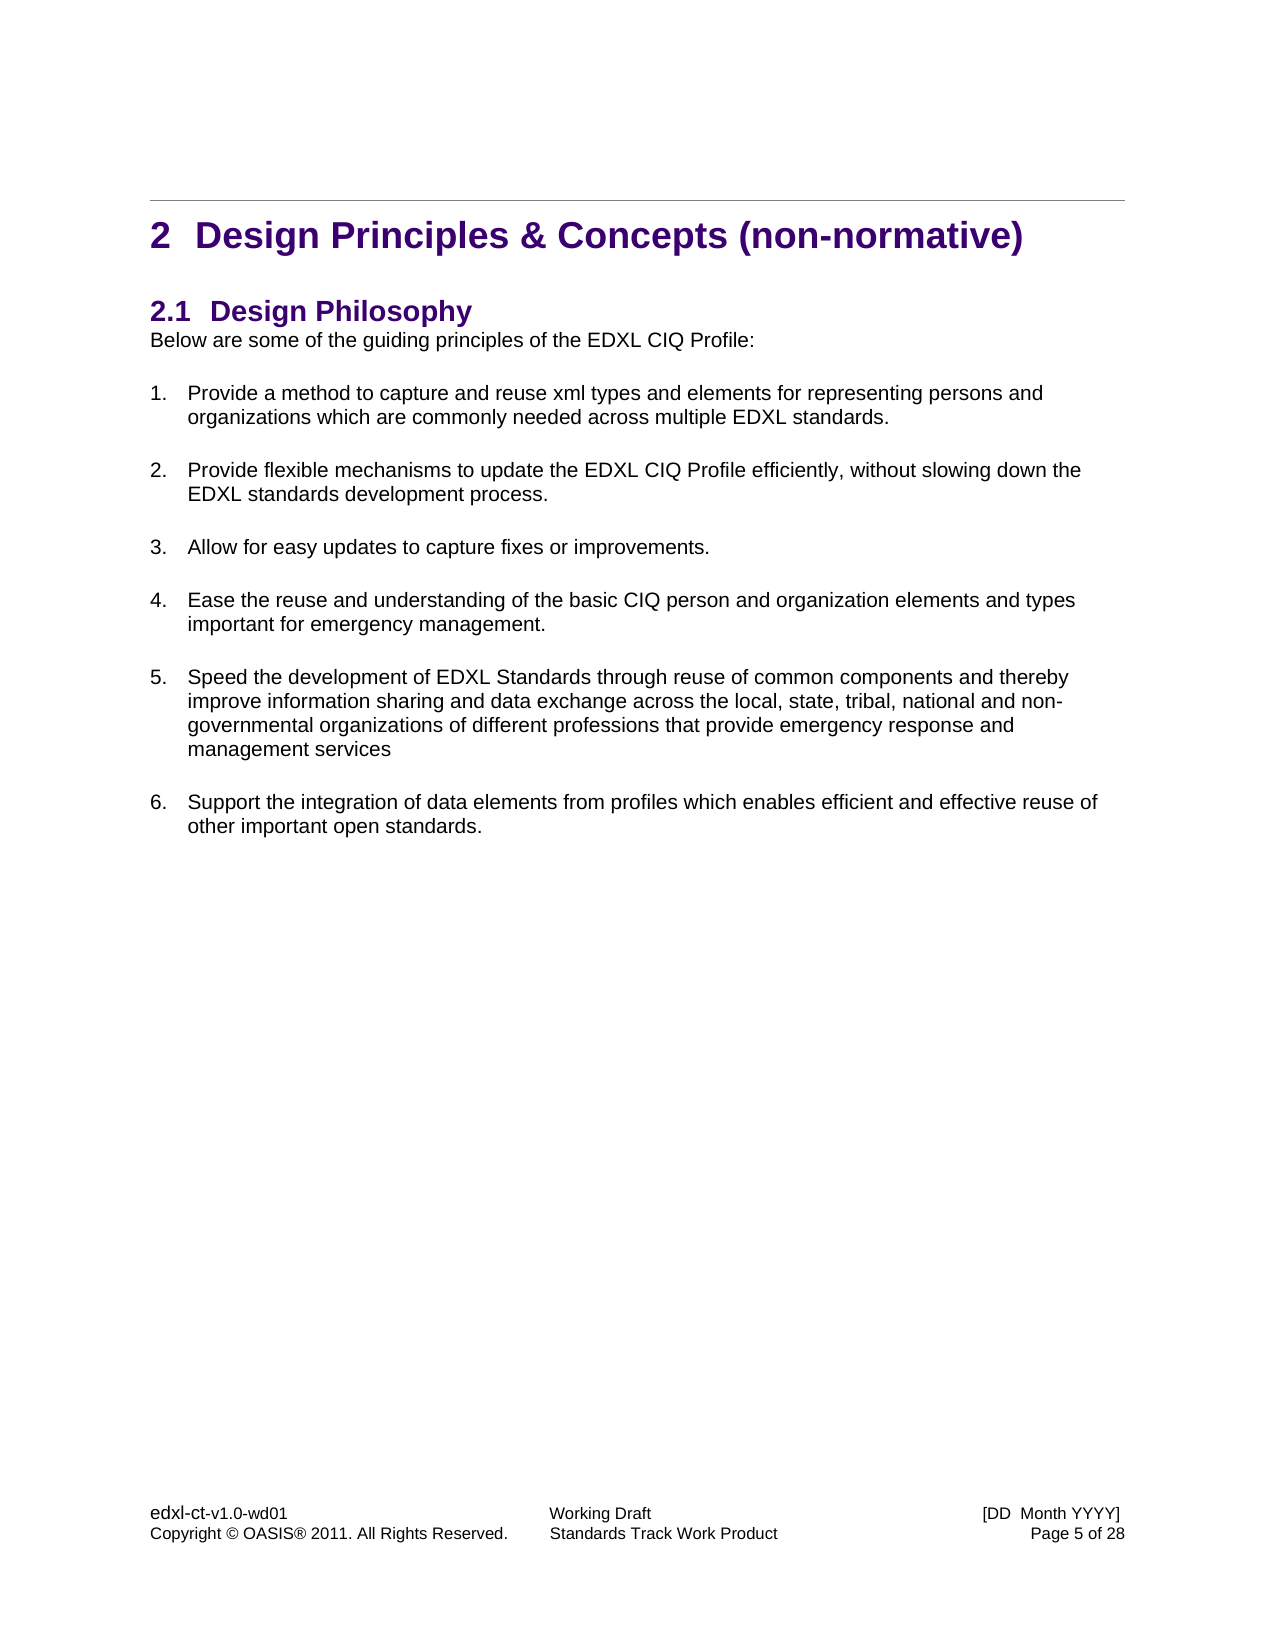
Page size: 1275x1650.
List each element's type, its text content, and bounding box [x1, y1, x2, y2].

list Support the integration of data elements from profiles which enables efficient and effective reuse of other important open standards. [150, 790, 1125, 838]
subtitle Design Philosophy [150, 294, 1125, 328]
list Provide a method to capture and reuse xml types and elements for representing persons and organizations which are commonly needed across multiple EDXL standards. [150, 381, 1125, 429]
subtitle Design Principles & Concepts (non-normative) [150, 201, 1125, 257]
text Below are some of the guiding principles of the EDXL CIQ Profile: [150, 328, 1125, 352]
list Speed the development of EDXL Standards through reuse of common components and thereby improve information sharing and data exchange across the local, state, tribal, national and non-governmental organizations of different professions that provide emergency response and management services [150, 665, 1125, 761]
list Provide flexible mechanisms to update the EDXL CIQ Profile efficiently, without slowing down the EDXL standards development process. [150, 458, 1125, 506]
list Allow for easy updates to capture fixes or improvements. [150, 535, 1125, 559]
list Ease the reuse and understanding of the basic CIQ person and organization elements and types important for emergency management. [150, 588, 1125, 636]
